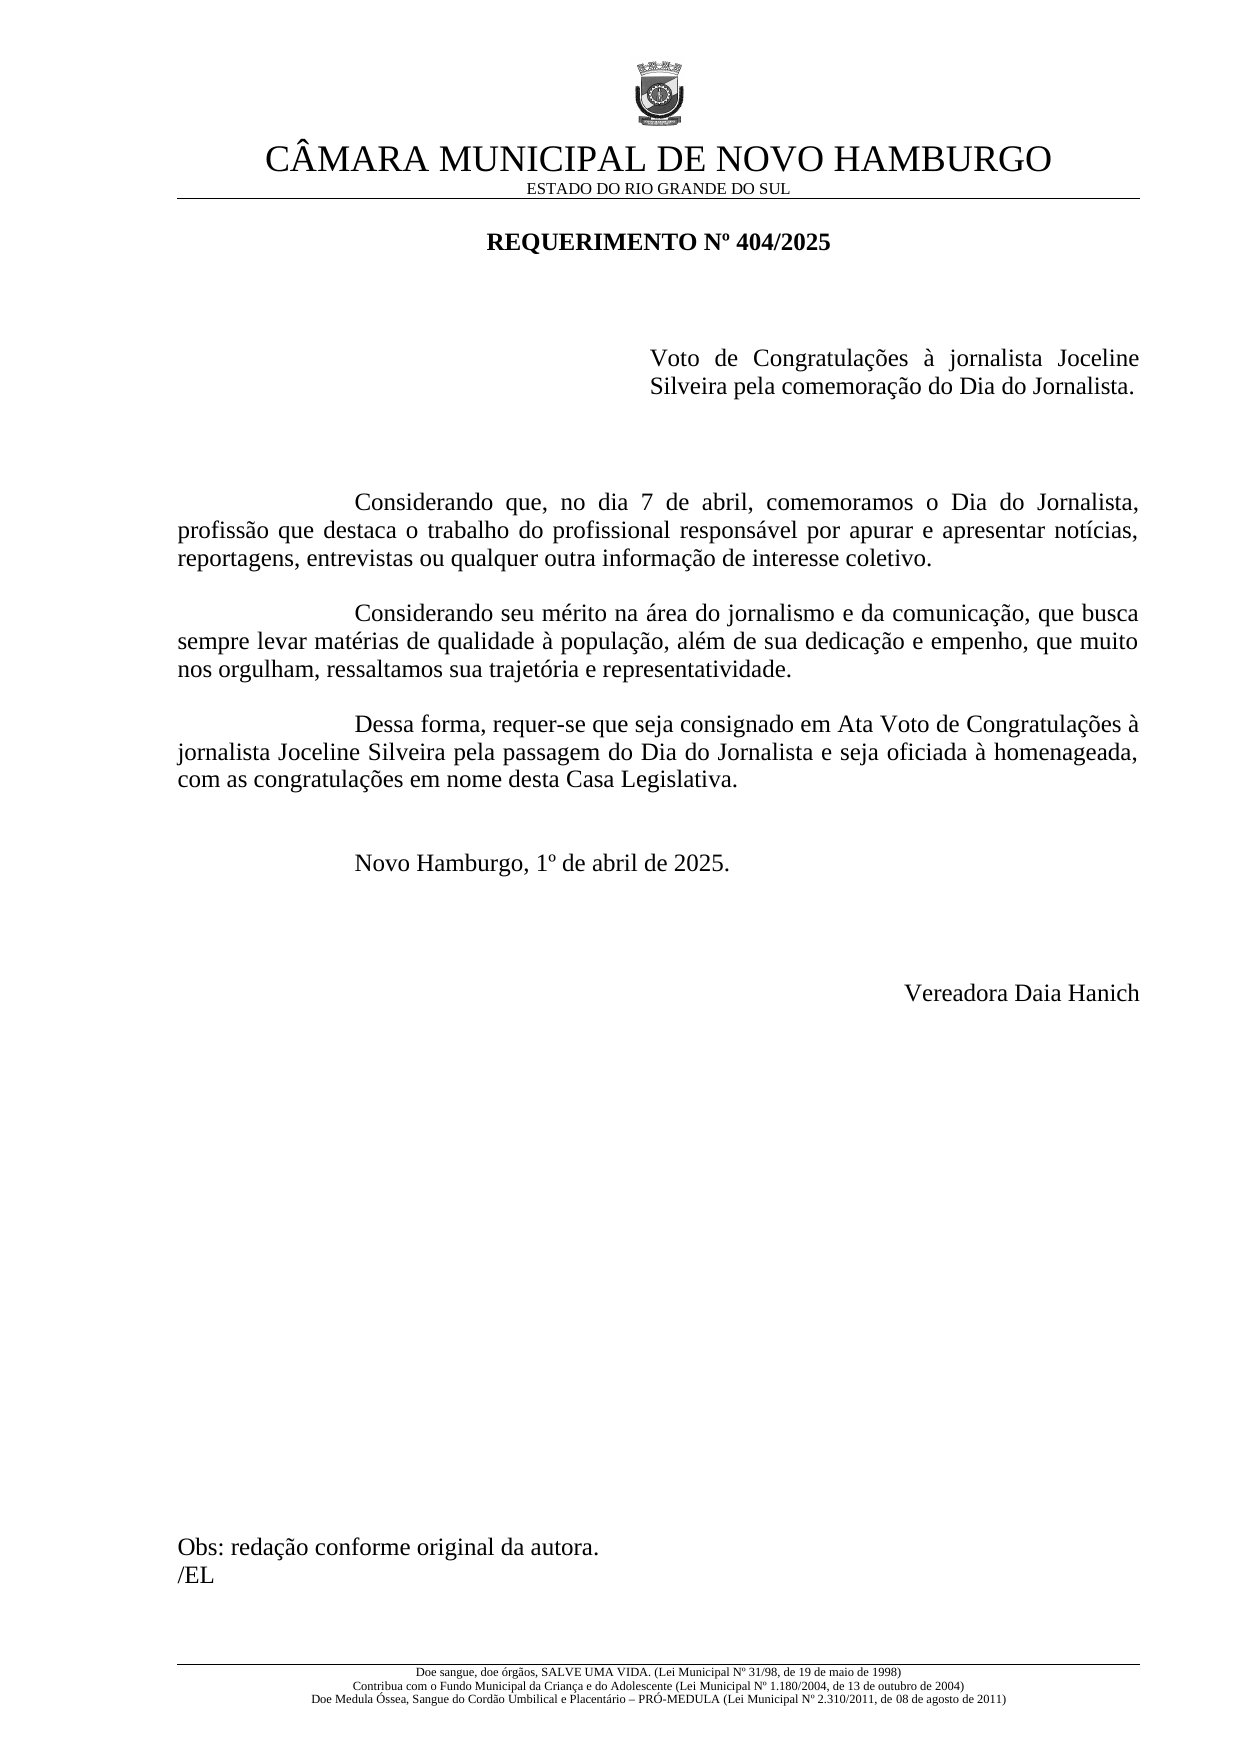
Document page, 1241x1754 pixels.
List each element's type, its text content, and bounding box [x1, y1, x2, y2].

title REQUERIMENTO Nº 404/2025 [177, 228, 1140, 256]
text Considerando seu mérito na área do jornalismo e da comunicação, que busca sempre levar matérias de qualidade à população, além de sua dedicação e empenho, que muito nos orgulham, ressaltamos sua trajetória e representatividade. [177, 599, 1140, 682]
text Obs: redação conforme original da autora. [177, 1533, 1140, 1561]
text Dessa forma, requer-se que seja consignado em Ata Voto de Congratulações à jornalista Joceline Silveira pela passagem do Dia do Jornalista e seja oficiada à homenageada, com as congratulações em nome desta Casa Legislativa. [177, 710, 1140, 793]
text Voto de Congratulações à jornalista Joceline Silveira pela comemoração do Dia do Jornalista. [649, 344, 1140, 400]
text /EL [177, 1561, 1140, 1588]
text Considerando que, no dia 7 de abril, comemoramos o Dia do Jornalista, profissão que destaca o trabalho do profissional responsável por apurar e apresentar notícias, reportagens, entrevistas ou qualquer outra informação de interesse coletivo. [177, 488, 1140, 572]
text Vereadora Daia Hanich [177, 979, 1140, 1007]
text Novo Hamburgo, 1º de abril de 2025. [177, 849, 1140, 876]
